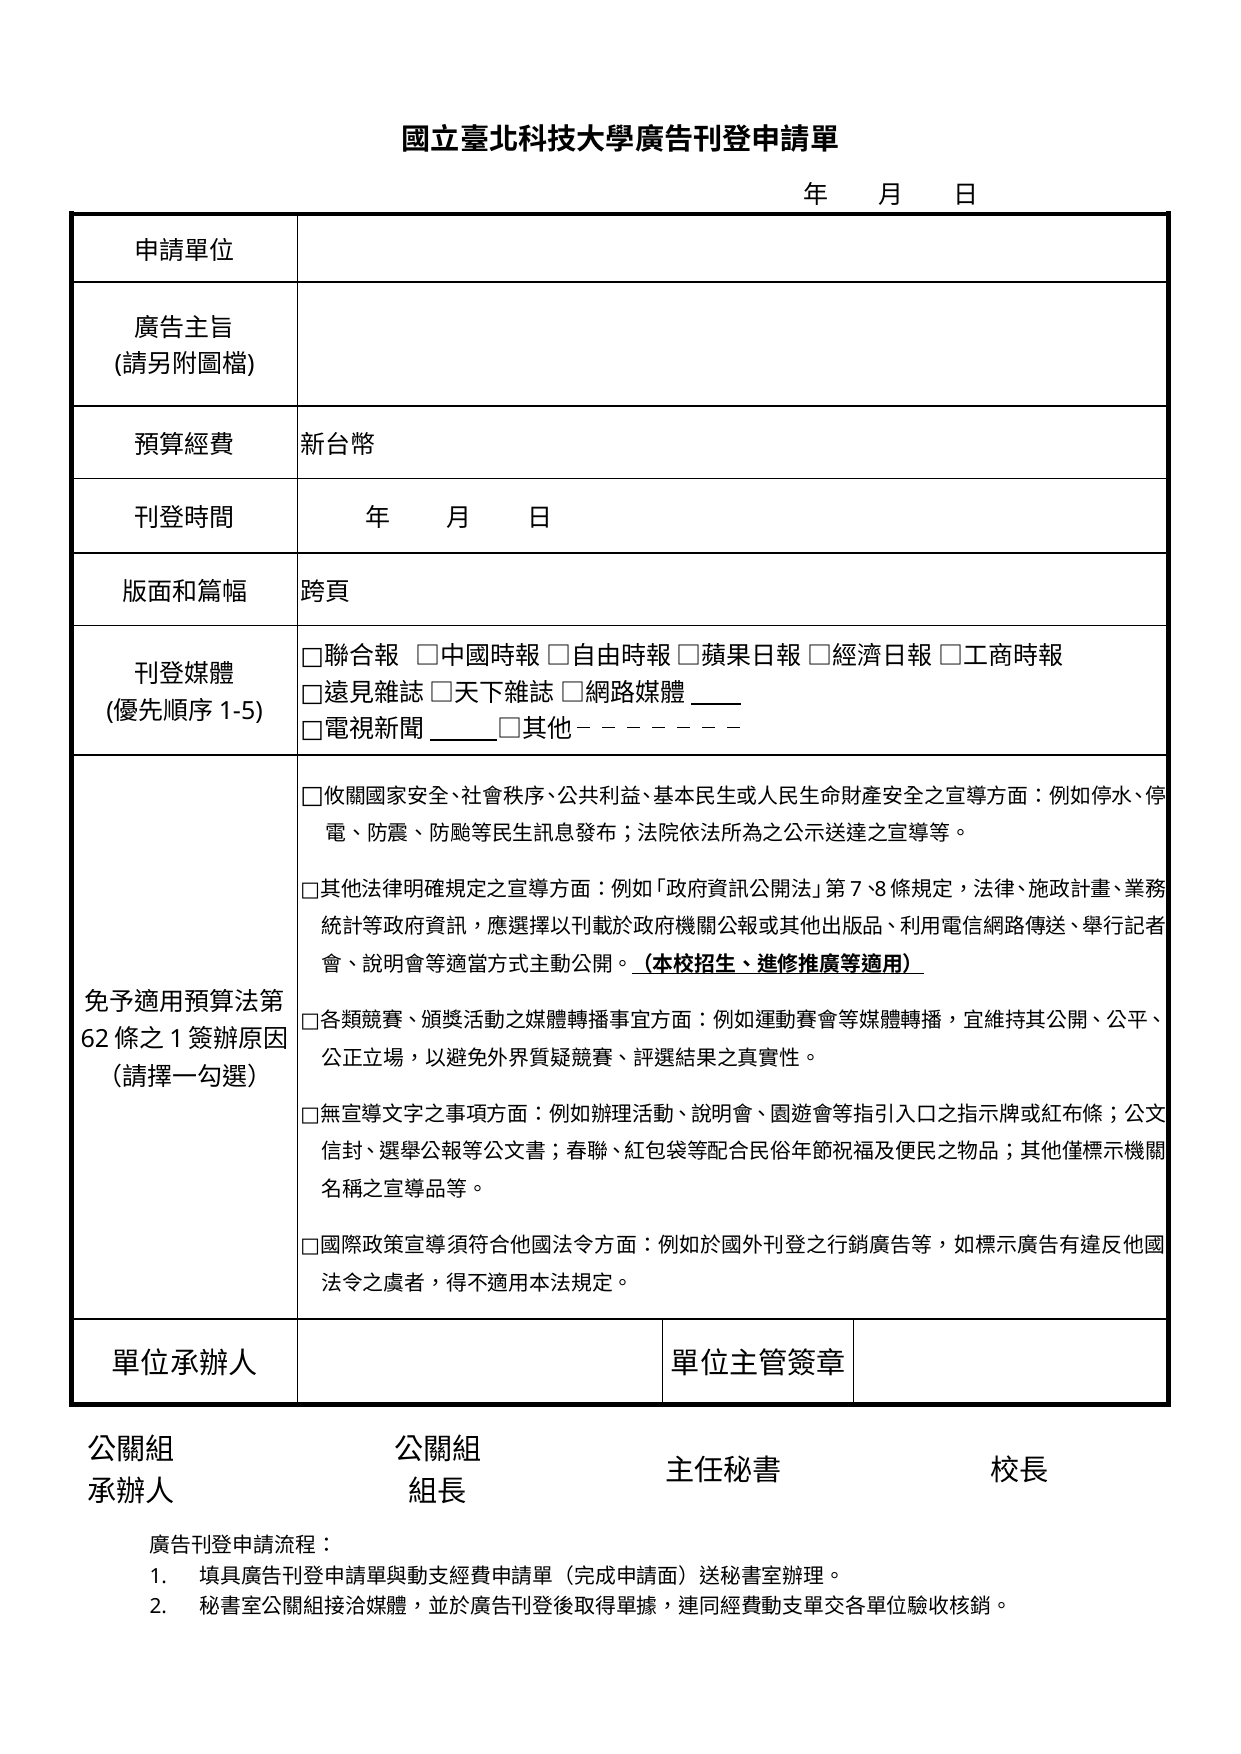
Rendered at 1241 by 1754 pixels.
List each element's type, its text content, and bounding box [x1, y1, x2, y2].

table_cell [298, 1320, 662, 1402]
table_cell 主任秘書 [662, 1407, 795, 1529]
table_cell [854, 1320, 1166, 1402]
table_cell 刊登媒體 (優先順序1-5) [74, 626, 297, 754]
table_cell 刊登時間 [74, 479, 297, 552]
table_cell 新台幣 [298, 407, 1166, 478]
table_cell [190, 1407, 390, 1529]
table_cell 免予適用預算法第62條之1簽辦原因 （請擇一勾選） [74, 756, 297, 1318]
table_cell 單位主管簽章 [663, 1320, 853, 1402]
table_cell 公關組 承辦人 [71, 1407, 189, 1529]
table_cell 公關組 組長 [390, 1407, 485, 1529]
text 廣告刊登申請流程： [149, 1529, 1053, 1559]
table_cell 校長 [987, 1407, 1061, 1529]
table_cell □聯合報 □中國時報 □自由時報 □蘋果日報 □經濟日報 □工商時報 □遠見雜誌 □天下雜誌 □網路媒體 □電視新聞 □其他 ╴╴╴╴╴╴╴ [298, 626, 1166, 754]
text 年 月 日 [187, 174, 1053, 211]
list 秘書室公關組接洽媒體，並於廣告刊登後取得單據，連同經費動支單交各單位驗收核銷。 [149, 1589, 1053, 1619]
table_cell 預算經費 [74, 407, 297, 478]
table_cell [1061, 1407, 1169, 1529]
list 填具廣告刊登申請單與動支經費申請單（完成申請面）送秘書室辦理。 [149, 1559, 1053, 1589]
table_cell □攸關國家安全、社會秩序、公共利益、基本民生或人民生命財產安全之宣導方面：例如停水、停電、防震、防颱等民生訊息發布；法院依法所為之公示送達之宣導等。 □其他法律明確規定之宣導方面：例如「政府資訊公開法」第7、8條規定，法律、施政計畫、業務統計等政府資訊，應選擇以刊載於政府機關公報或其他出版品、利用電信網路傳送、舉行記者會、說明會等適當方式主動公開。（本校招生、進修推廣等適用） □各類競賽、頒獎活動之媒體轉播事宜方面：例如運動賽會等媒體轉播，宜維持其公開、公平、公正立場，以避免外界質疑競賽、評選結果之真實性。 □無宣導文字之事項方面：例如辦理活動、說明會、園遊會等指引入口之指示牌或紅布條；公文信封、選舉公報等公文書；春聯、紅包袋等配合民俗年節祝福及便民之物品；其他僅標示機關名稱之宣導品等。 □國際政策宣導須符合他國法令方面：例如於國外刊登之行銷廣告等，如標示廣告有違反他國法令之虞者，得不適用本法規定。 [298, 756, 1166, 1318]
table_cell 版面和篇幅 [74, 554, 297, 624]
text 國立臺北科技大學廣告刊登申請單 [187, 99, 1053, 174]
table_cell [298, 283, 1166, 405]
table_cell 廣告主旨 (請另附圖檔) [74, 283, 297, 405]
table_cell 跨頁 [298, 554, 1166, 624]
table_cell 年 月 日 [298, 479, 1166, 552]
table_cell 單位承辦人 [74, 1320, 297, 1402]
table_cell [485, 1407, 662, 1529]
table_header 申請單位 [74, 216, 297, 281]
table_cell [795, 1407, 987, 1529]
table_header [298, 216, 1166, 281]
